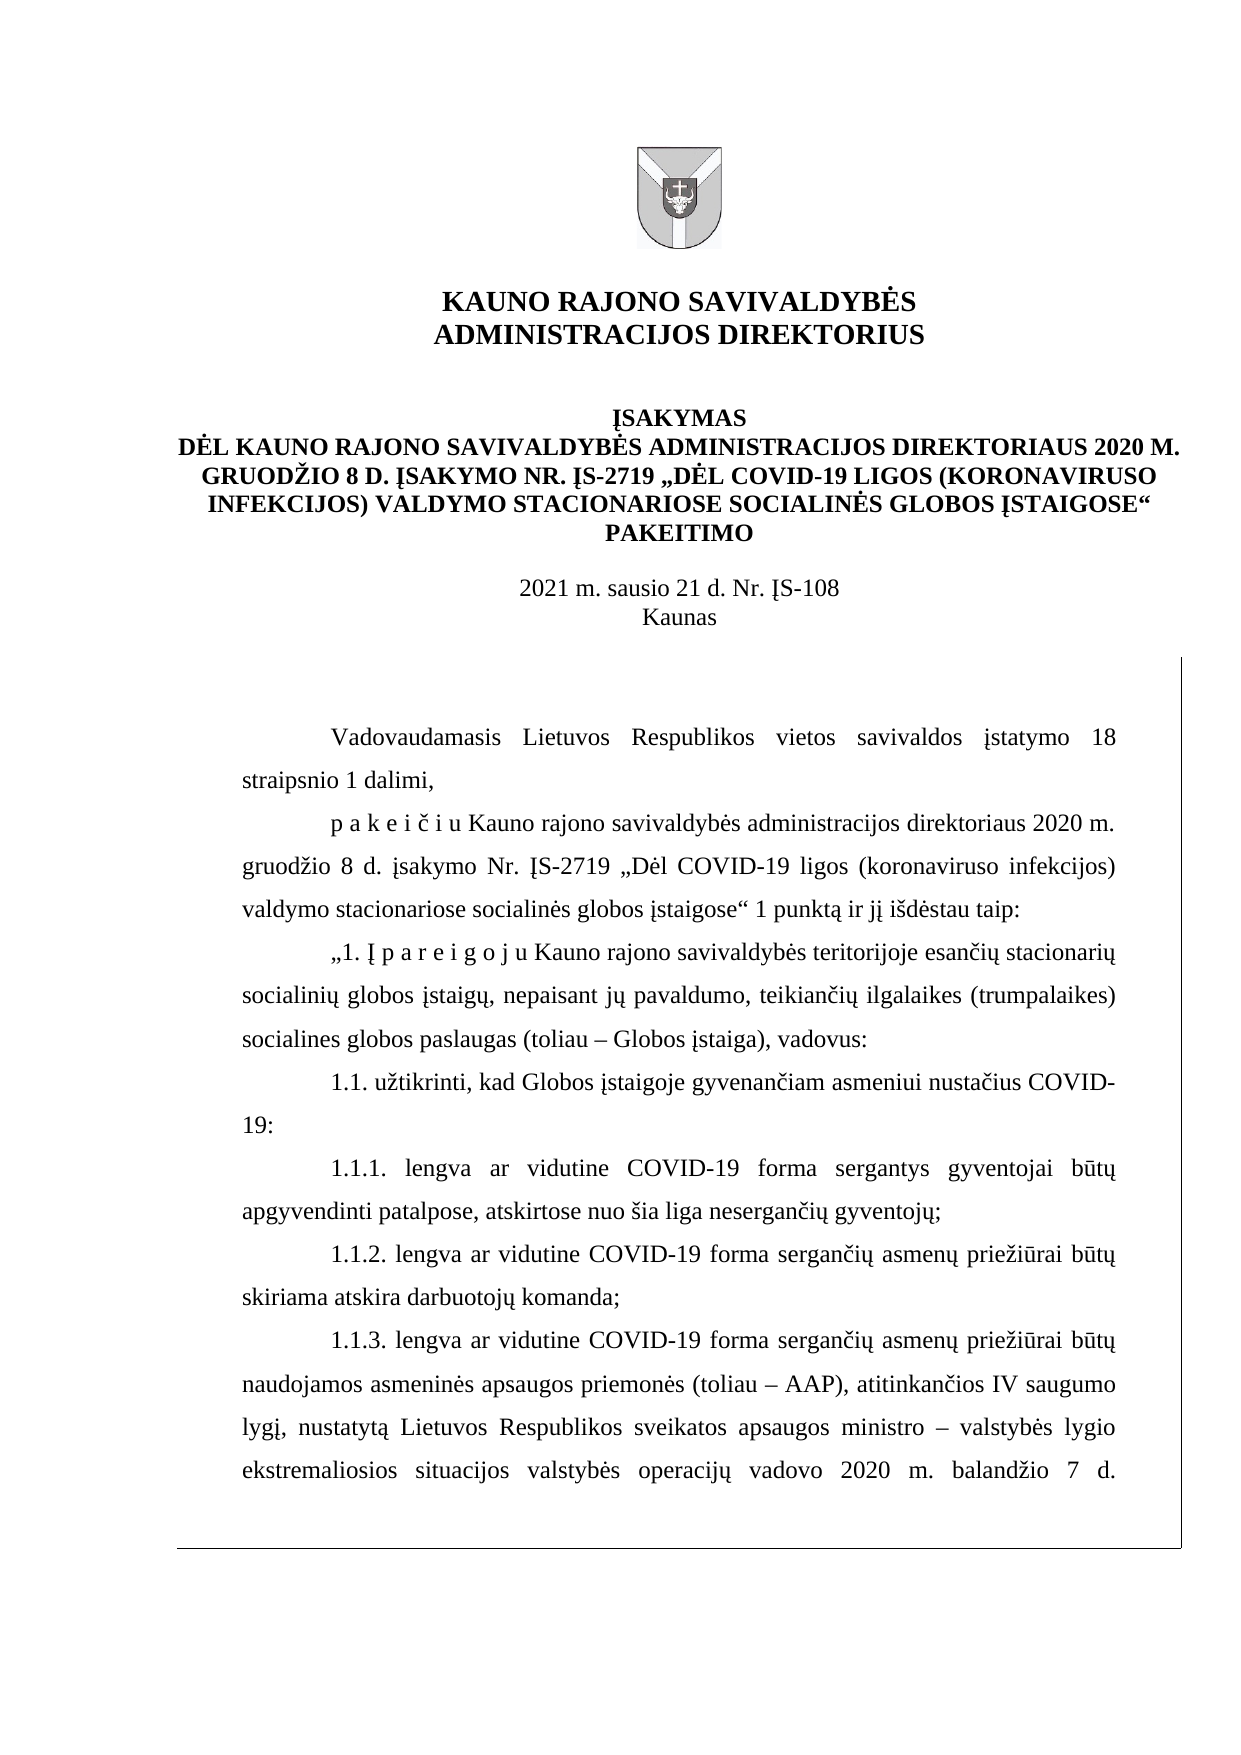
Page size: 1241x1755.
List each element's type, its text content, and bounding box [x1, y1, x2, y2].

text 1.1. užtikrinti, kad Globos įstaigoje gyvenančiam asmeniui nustačius COVID-19: [177, 1002, 1181, 1088]
text ĮSAKYMAS [177, 403, 1181, 432]
text ADMINISTRAcijos direktorius [177, 317, 1181, 351]
text 1.1.3. lengva ar vidutine COVID-19 forma sergančių asmenų priežiūrai būtų naudojamos asmeninės apsaugos priemonės (toliau – AAP), atitinkančios IV saugumo lygį, nustatytą Lietuvos Respublikos sveikatos apsaugos ministro – valstybės lygio ekstremaliosios situacijos valstybės operacijų vadovo 2020 m. balandžio 7 d. sprendimu Nr. V-754 „Dėl asmeninės apsaugos priemonių naudojimo asmens sveikatos priežiūros įstaigose pagal saugumo lygius“; [177, 1261, 1181, 1548]
text Kaunas [177, 602, 1181, 631]
text 1.1.2. lengva ar vidutine COVID-19 forma sergančių asmenų priežiūrai būtų skiriama atskira darbuotojų komanda; [177, 1175, 1181, 1261]
text „1. Į p a r e i g o j u Kauno rajono savivaldybės teritorijoje esančių stacionarių socialinių globos įstaigų, nepaisant jų pavaldumo, teikiančių ilgalaikes (trumpalaikes) socialines globos paslaugas (toliau – Globos įstaiga), vadovus: [177, 873, 1181, 1002]
text p a k e i č i u Kauno rajono savivaldybės administracijos direktoriaus 2020 m. gruodžio 8 d. įsakymo Nr. ĮS-2719 „Dėl COVID-19 ligos (koronaviruso infekcijos) valdymo stacionariose socialinės globos įstaigose“ 1 punktą ir jį išdėstau taip: [177, 743, 1181, 873]
text Vadovaudamasis Lietuvos Respublikos vietos savivaldos įstatymo 18 straipsnio 1 dalimi, [177, 657, 1181, 743]
text 2021 m. sausio 21 d. Nr. ĮS-108 [177, 573, 1181, 602]
text DĖL KAUNO RAJONO SAVIVALDYBĖS ADMINISTRACIJOS DIREKTORIAUS 2020 M. GRUODŽIO 8 D. ĮSAKYMO NR. ĮS-2719 „DĖL COVID-19 LIGOS (KORONAVIRUSO INFEKCIJOS) VALDYMO STACIONARIOSE SOCIALINĖS GLOBOS ĮSTAIGOSE“ PAKEITIMO [177, 432, 1181, 547]
text 1.1.1. lengva ar vidutine COVID-19 forma sergantys gyventojai būtų apgyvendinti patalpose, atskirtose nuo šia liga nesergančių gyventojų; [177, 1088, 1181, 1175]
text KAUNO RAJONO SAVIVALDYBĖS [177, 284, 1181, 317]
